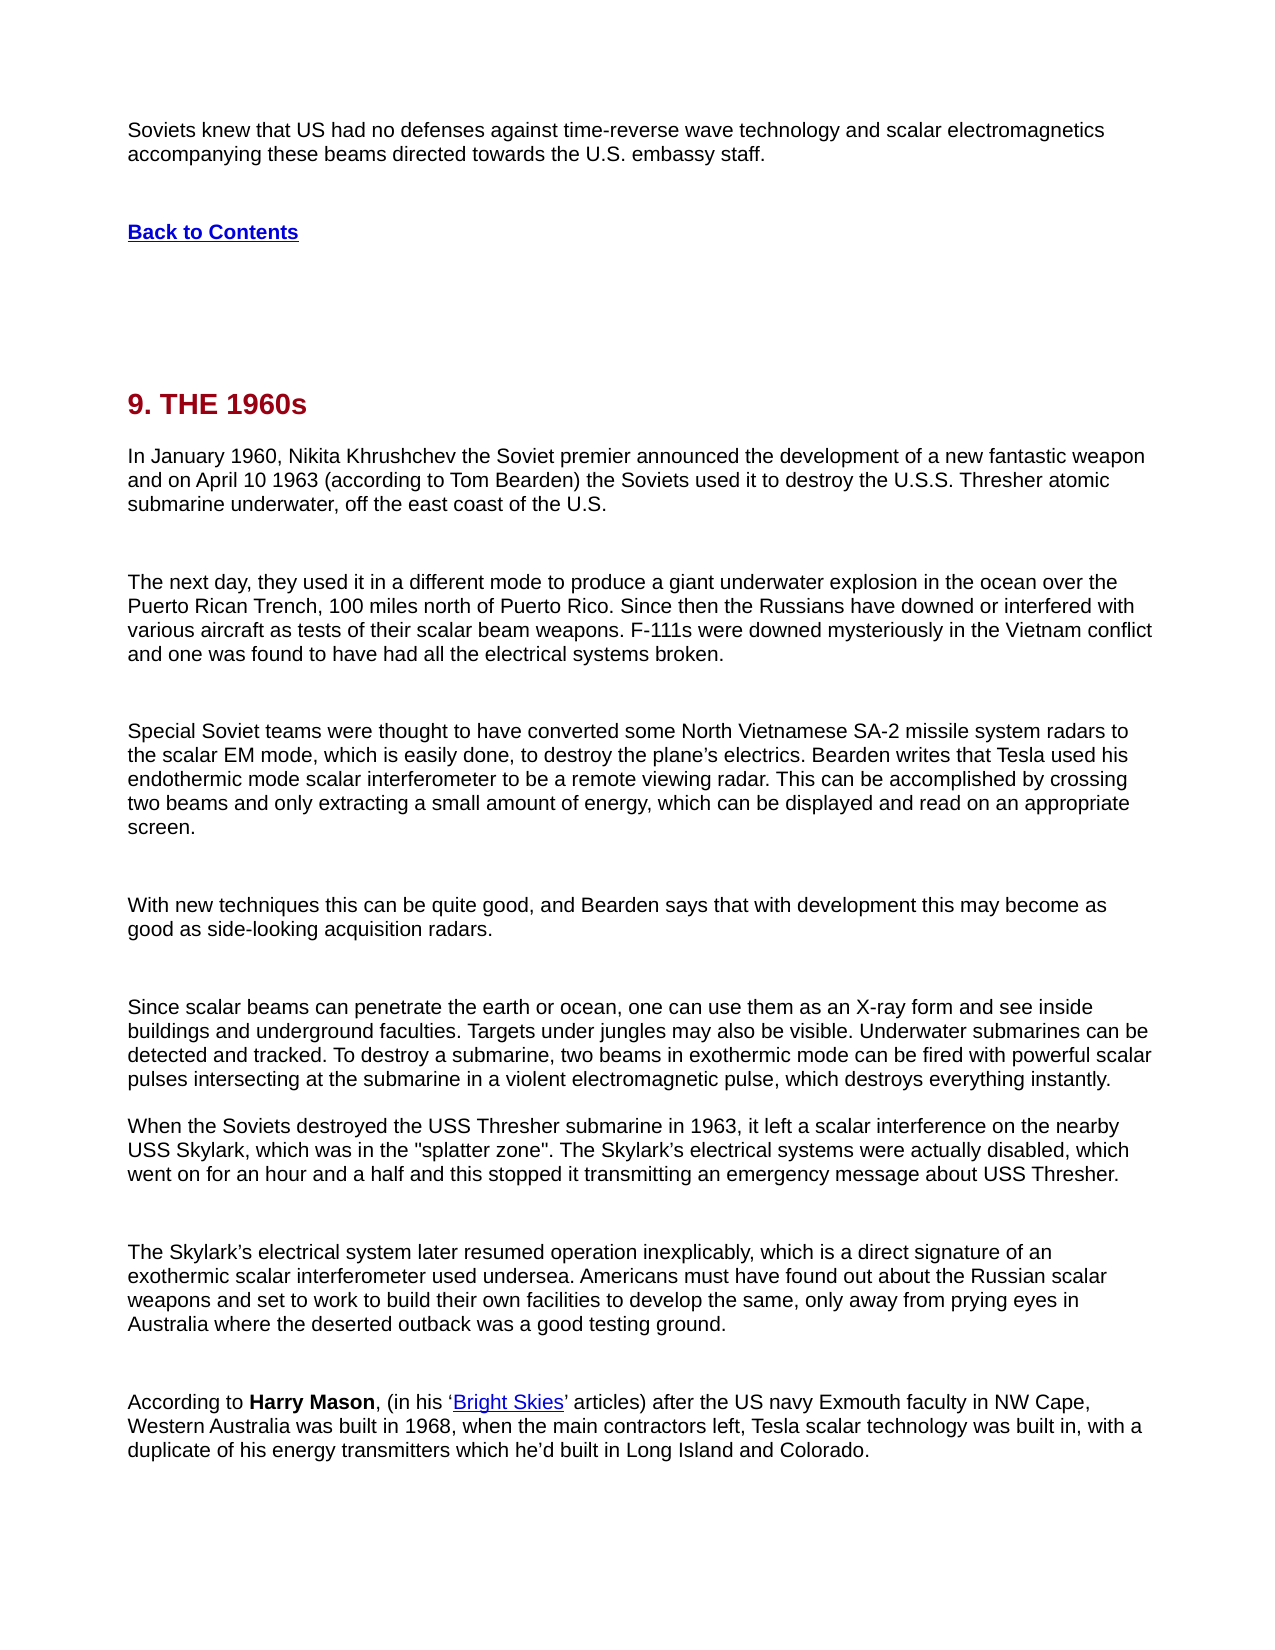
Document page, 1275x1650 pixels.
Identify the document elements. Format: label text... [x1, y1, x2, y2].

text Special Soviet teams were thought to have converted some North Vietnamese SA-2 missile system radars to the scalar EM mode, which is easily done, to destroy the plane’s electrics. Bearden writes that Tesla used his endothermic mode scalar interferometer to be a remote viewing radar. This can be accomplished by crossing two beams and only extracting a small amount of energy, which can be displayed and read on an appropriate screen. [127, 719, 1154, 839]
text With new techniques this can be quite good, and Bearden says that with development this may become as good as side-looking acquisition radars. [127, 893, 1154, 941]
text Since scalar beams can penetrate the earth or ocean, one can use them as an X-ray form and see inside buildings and underground faculties. Targets under jungles may also be visible. Underwater submarines can be detected and tracked. To destroy a submarine, two beams in exothermic mode can be fired with powerful scalar pulses intersecting at the submarine in a violent electromagnetic pulse, which destroys everything instantly. When the Soviets destroyed the USS Thresher submarine in 1963, it left a scalar interference on the nearby USS Skylark, which was in the "splatter zone". The Skylark’s electrical systems were actually disabled, which went on for an hour and a half and this stopped it transmitting an emergency message about USS Thresher. [127, 994, 1154, 1186]
text According to Harry Mason, (in his ‘Bright Skies’ articles) after the US navy Exmouth faculty in NW Cape, Western Australia was built in 1968, when the main contractors left, Tesla scalar technology was built in, with a duplicate of his energy transmitters which he’d built in Long Island and Colorado. [127, 1389, 1154, 1461]
text Soviets knew that US had no defenses against time-reverse wave technology and scalar electromagnetics accompanying these beams directed towards the U.S. embassy staff. [127, 118, 1154, 166]
text Back to Contents [127, 220, 1154, 268]
text The Skylark’s electrical system later resumed operation inexplicably, which is a direct signature of an exothermic scalar interferometer used undersea. Americans must have found out about the Russian scalar weapons and set to work to build their own facilities to develop the same, only away from prying eyes in Australia where the deserted outback was a good testing ground. [127, 1240, 1154, 1336]
text The next day, they used it in a different mode to produce a giant underwater explosion in the ocean over the Puerto Rican Trench, 100 miles north of Puerto Rico. Since then the Russians have downed or interfered with various aircraft as tests of their scalar beam weapons. F-111s were downed mysteriously in the Vietnam conflict and one was found to have had all the electrical systems broken. [127, 570, 1154, 666]
text 9. THE 1960s In January 1960, Nikita Khrushchev the Soviet premier announced the development of a new fantastic weapon and on April 10 1963 (according to Tom Bearden) the Soviets used it to destroy the U.S.S. Thresher atomic submarine underwater, off the east coast of the U.S. [127, 363, 1154, 516]
